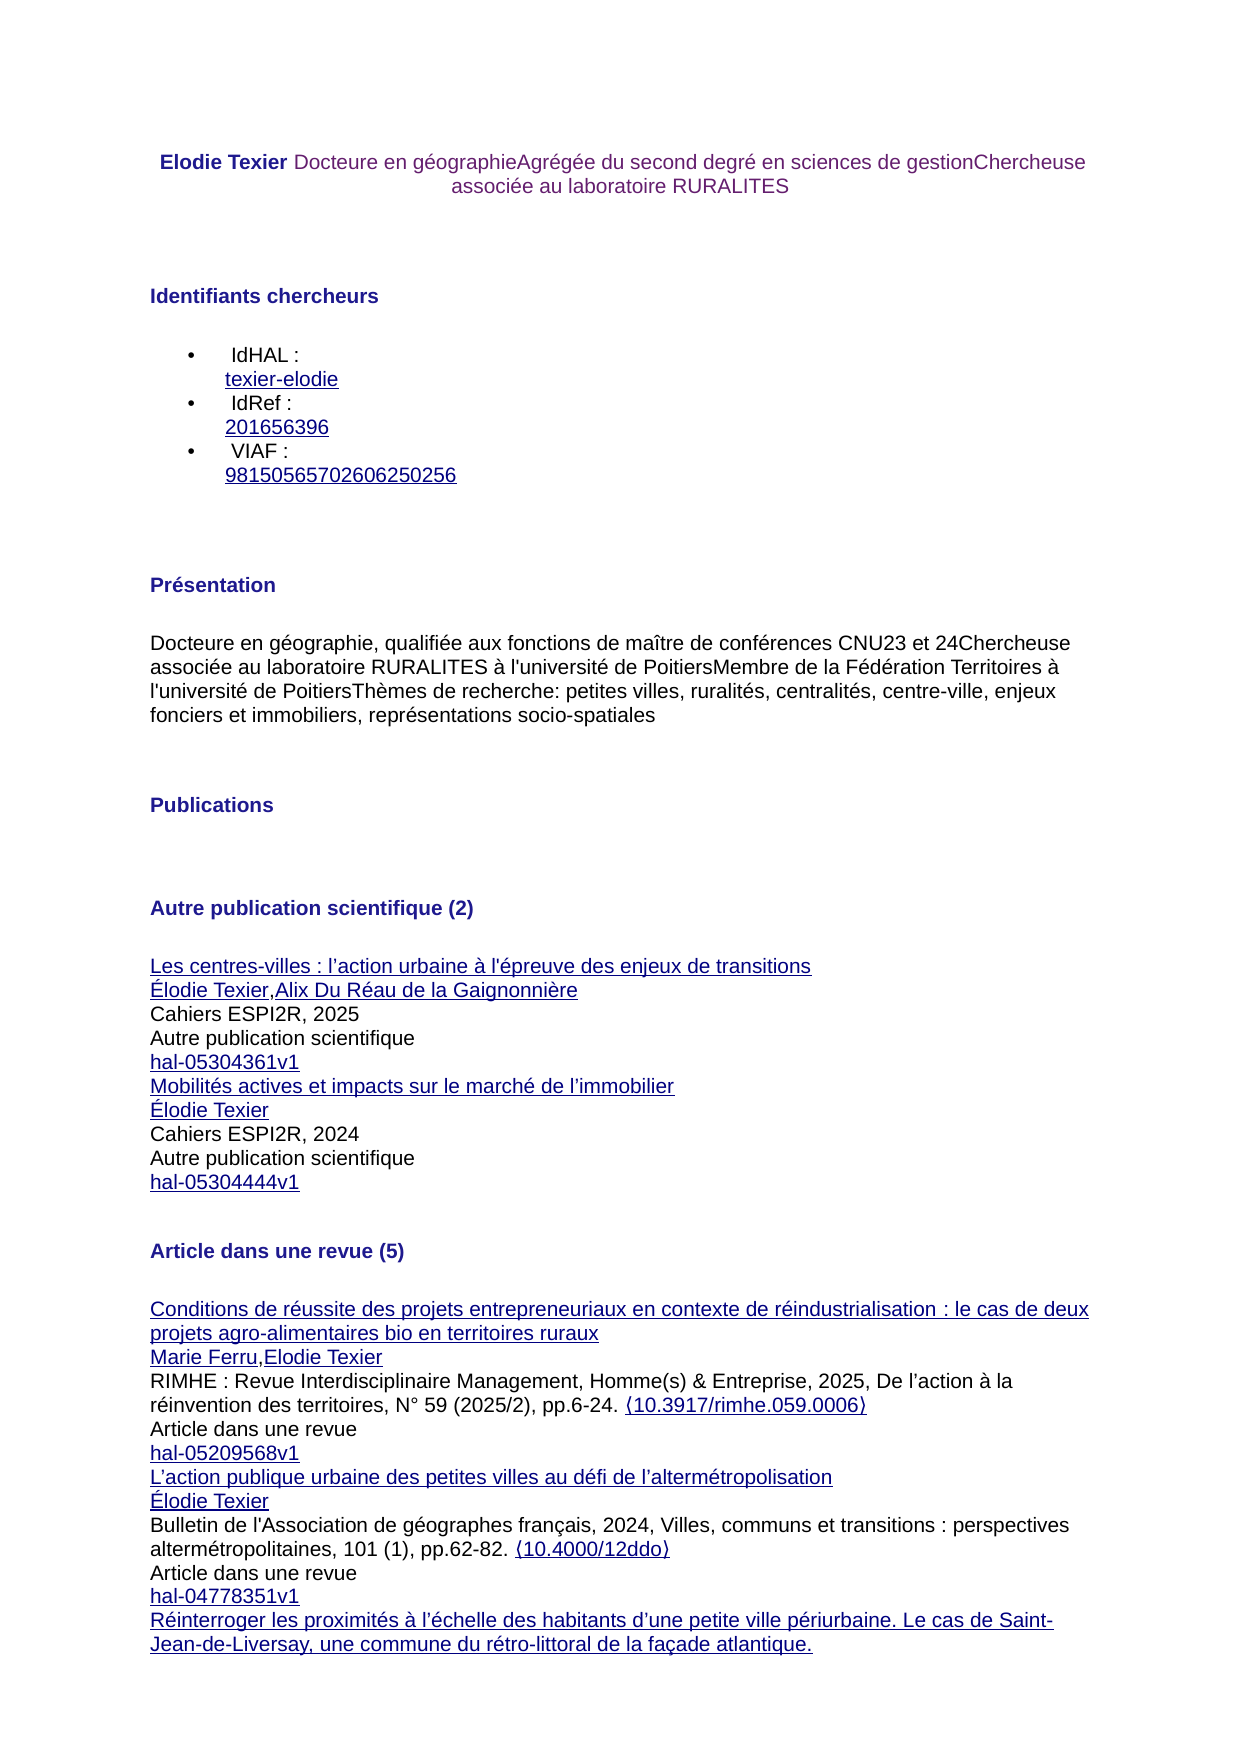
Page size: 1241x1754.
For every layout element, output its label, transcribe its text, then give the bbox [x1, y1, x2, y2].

list 201656396 [187, 414, 1090, 438]
table_cell L’action publique urbaine des petites villes au défi de l’altermétropolisation Élodie Texier Bulletin de l'Association de géographes français, 2024, Villes, communs et transitions : perspectives altermétropolitaines, 101 (1), pp.62-82. ⟨10.4000/12ddo⟩ Article dans une revue hal-04778351v1 [150, 1465, 1090, 1608]
list IdRef : [187, 391, 1090, 414]
text Docteure en géographie, qualifiée aux fonctions de maître de conférences CNU23 et 24Chercheuse associée au laboratoire RURALITES à l'université de PoitiersMembre de la Fédération Territoires à l'université de PoitiersThèmes de recherche: petites villes, ruralités, centralités, centre-ville, enjeux fonciers et immobiliers, représentations socio-spatiales [150, 631, 1090, 727]
subtitle Autre publication scientifique (2) [150, 896, 1090, 920]
subtitle Identifiants chercheurs [150, 284, 1090, 308]
table_cell Mobilités actives et impacts sur le marché de l’immobilier Élodie Texier Cahiers ESPI2R, 2024 Autre publication scientifique hal-05304444v1 [150, 1074, 1090, 1194]
subtitle Publications [150, 793, 1090, 817]
subtitle Présentation [150, 573, 1090, 597]
list VIAF : [187, 438, 1090, 462]
table_cell Réinterroger les proximités à l’échelle des habitants d’une petite ville périurbaine. Le cas de Saint-Jean-de-Liversay, une commune du rétro-littoral de la façade atlantique. [150, 1608, 1090, 1656]
table_header Conditions de réussite des projets entrepreneuriaux en contexte de réindustrialisation : le cas de deux projets agro-alimentaires bio en territoires ruraux Marie Ferru,Elodie Texier RIMHE : Revue Interdisciplinaire Management, Homme(s) & Entreprise, 2025, De l’action à la réinvention des territoires, N° 59 (2025/2), pp.6-24. ⟨10.3917/rimhe.059.0006⟩ Article dans une revue hal-05209568v1 [150, 1297, 1090, 1464]
table_header Les centres-villes : l’action urbaine à l'épreuve des enjeux de transitions Élodie Texier,Alix Du Réau de la Gaignonnière Cahiers ESPI2R, 2025 Autre publication scientifique hal-05304361v1 [150, 954, 1090, 1074]
subtitle Article dans une revue (5) [150, 1238, 1090, 1262]
list IdHAL : [187, 343, 1090, 367]
subtitle Elodie Texier Docteure en géographieAgrégée du second degré en sciences de gestionChercheuse associée au laboratoire RURALITES [150, 150, 1090, 198]
list texier-elodie [187, 367, 1090, 391]
list 98150565702606250256 [187, 462, 1090, 486]
